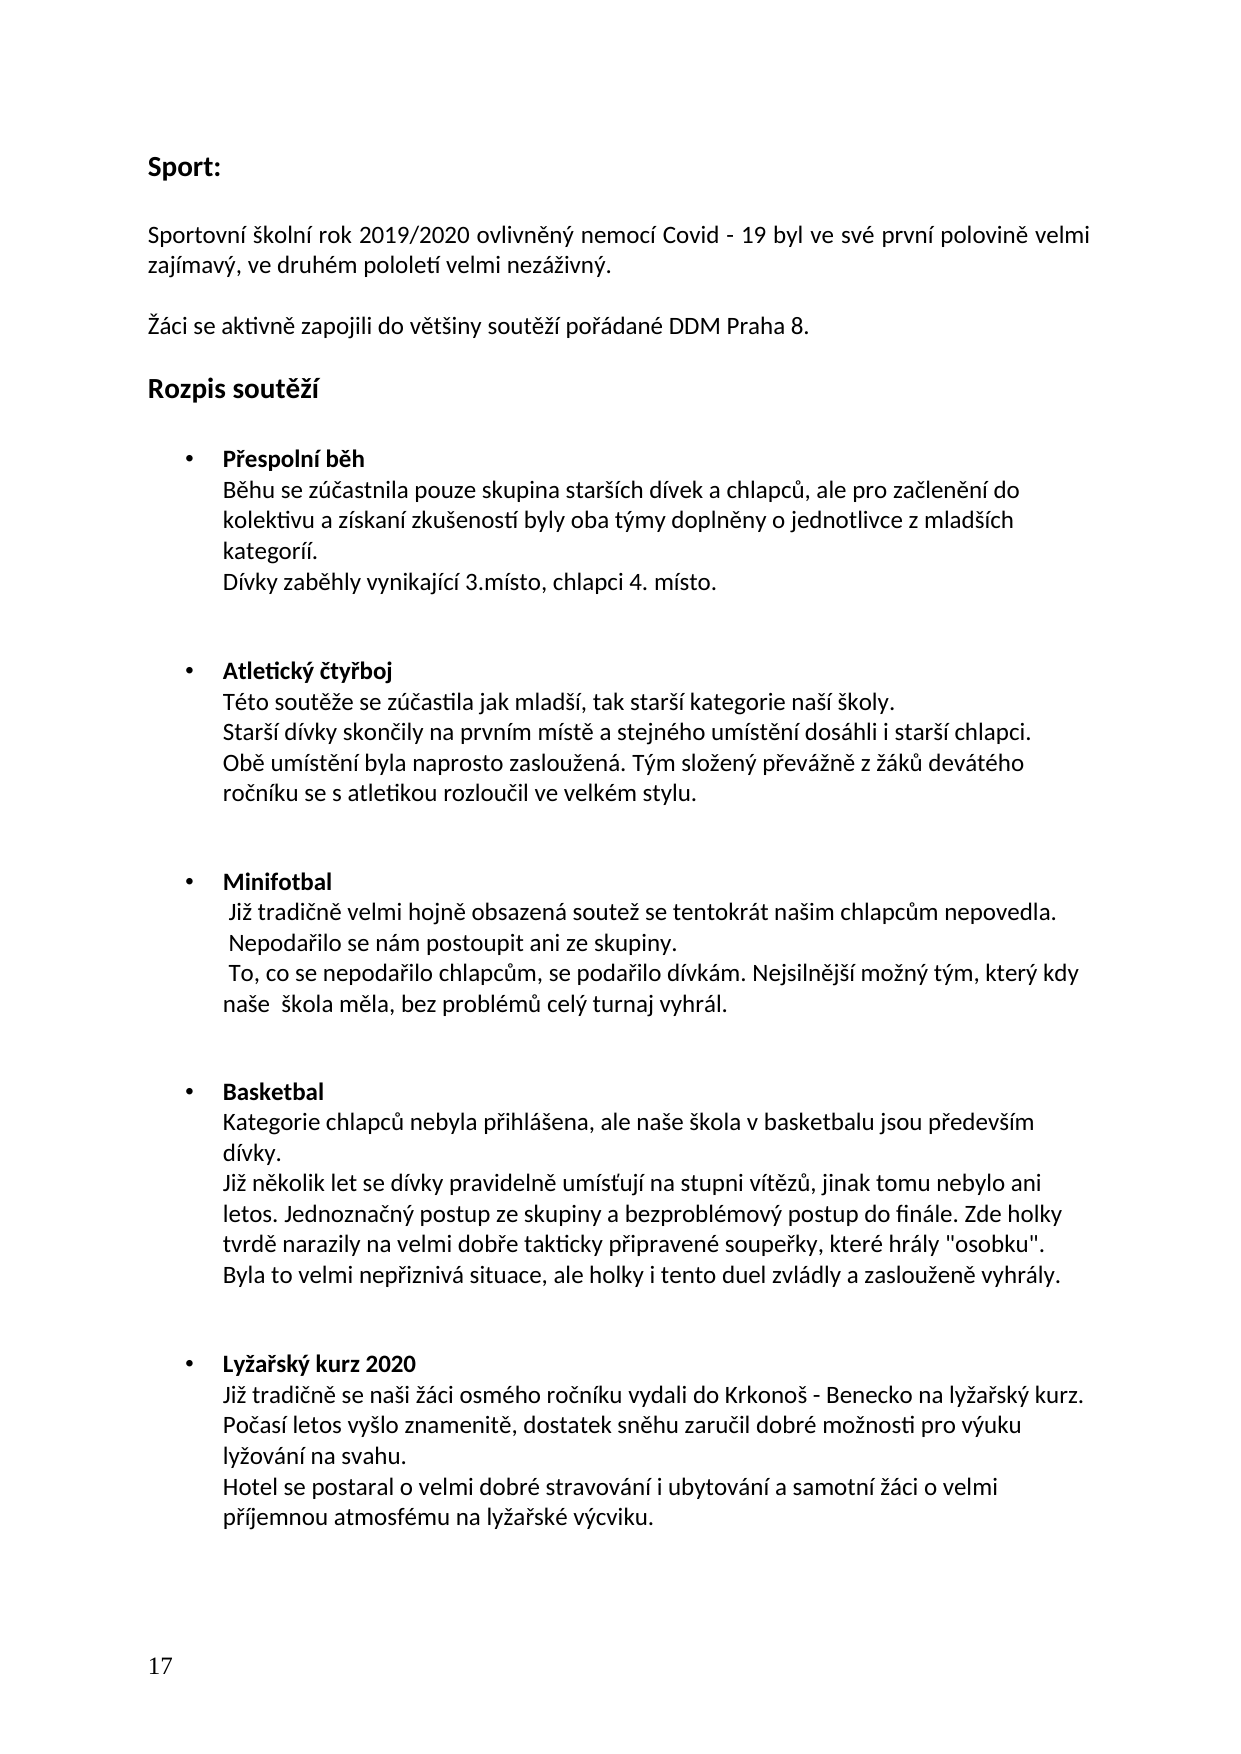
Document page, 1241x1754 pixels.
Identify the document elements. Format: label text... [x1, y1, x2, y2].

list Kategorie chlapců nebyla přihlášena, ale naše škola v basketbalu jsou především dívky. [185, 1106, 1093, 1167]
list Počasí letos vyšlo znamenitě, dostatek sněhu zaručil dobré možnosti pro výuku lyžování na svahu. [185, 1410, 1093, 1471]
text Rozpis soutěží [148, 370, 1093, 405]
list Atletický čtyřboj [185, 656, 1093, 686]
list Hotel se postaral o velmi dobré stravování i ubytování a samotní žáci o velmi příjemnou atmosfému na lyžařské výcviku. [185, 1471, 1093, 1532]
list Již několik let se dívky pravidelně umísťují na stupni vítězů, jinak tomu nebylo ani letos. Jednoznačný postup ze skupiny a bezproblémový postup do finále. Zde holky tvrdě narazily na velmi dobře takticky připravené soupeřky, které hrály "osobku". Byla to velmi nepřiznivá situace, ale holky i tento duel zvládly a zaslouženě vyhrály. [185, 1167, 1093, 1289]
text Žáci se aktivně zapojili do většiny soutěží pořádané DDM Praha 8. [148, 310, 1093, 341]
list Již tradičně se naši žáci osmého ročníku vydali do Krkonoš - Benecko na lyžařský kurz. [185, 1379, 1093, 1410]
text Sportovní školní rok 2019/2020 ovlivněný nemocí Covid - 19 byl ve své první polovině velmi zajímavý, ve druhém pololetí velmi nezáživný. [148, 219, 1093, 280]
list Basketbal [185, 1076, 1093, 1106]
list Obě umístění byla naprosto zasloužená. Tým složený převážně z žáků devátého ročníku se s atletikou rozloučil ve velkém stylu. [185, 747, 1093, 808]
list Této soutěže se zúčastila jak mladší, tak starší kategorie naší školy. [185, 686, 1093, 717]
list Starší dívky skončily na prvním místě a stejného umístění dosáhli i starší chlapci. [185, 717, 1093, 747]
text Sport: [148, 148, 1093, 183]
list Lyžařský kurz 2020 [185, 1349, 1093, 1379]
list Přespolní běh [185, 444, 1093, 474]
list Běhu se zúčastnila pouze skupina starších dívek a chlapců, ale pro začlenění do kolektivu a získaní zkušeností byly oba týmy doplněny o jednotlivce z mladších kategoríí. [185, 474, 1093, 566]
list Dívky zaběhly vynikající 3.místo, chlapci 4. místo. [185, 566, 1093, 596]
list Minifotbal [185, 866, 1093, 896]
list Nepodařilo se nám postoupit ani ze skupiny. [185, 927, 1093, 957]
list Již tradičně velmi hojně obsazená soutež se tentokrát našim chlapcům nepovedla. [185, 896, 1093, 927]
list To, co se nepodařilo chlapcům, se podařilo dívkám. Nejsilnější možný tým, který kdy naše škola měla, bez problémů celý turnaj vyhrál. [185, 957, 1093, 1018]
